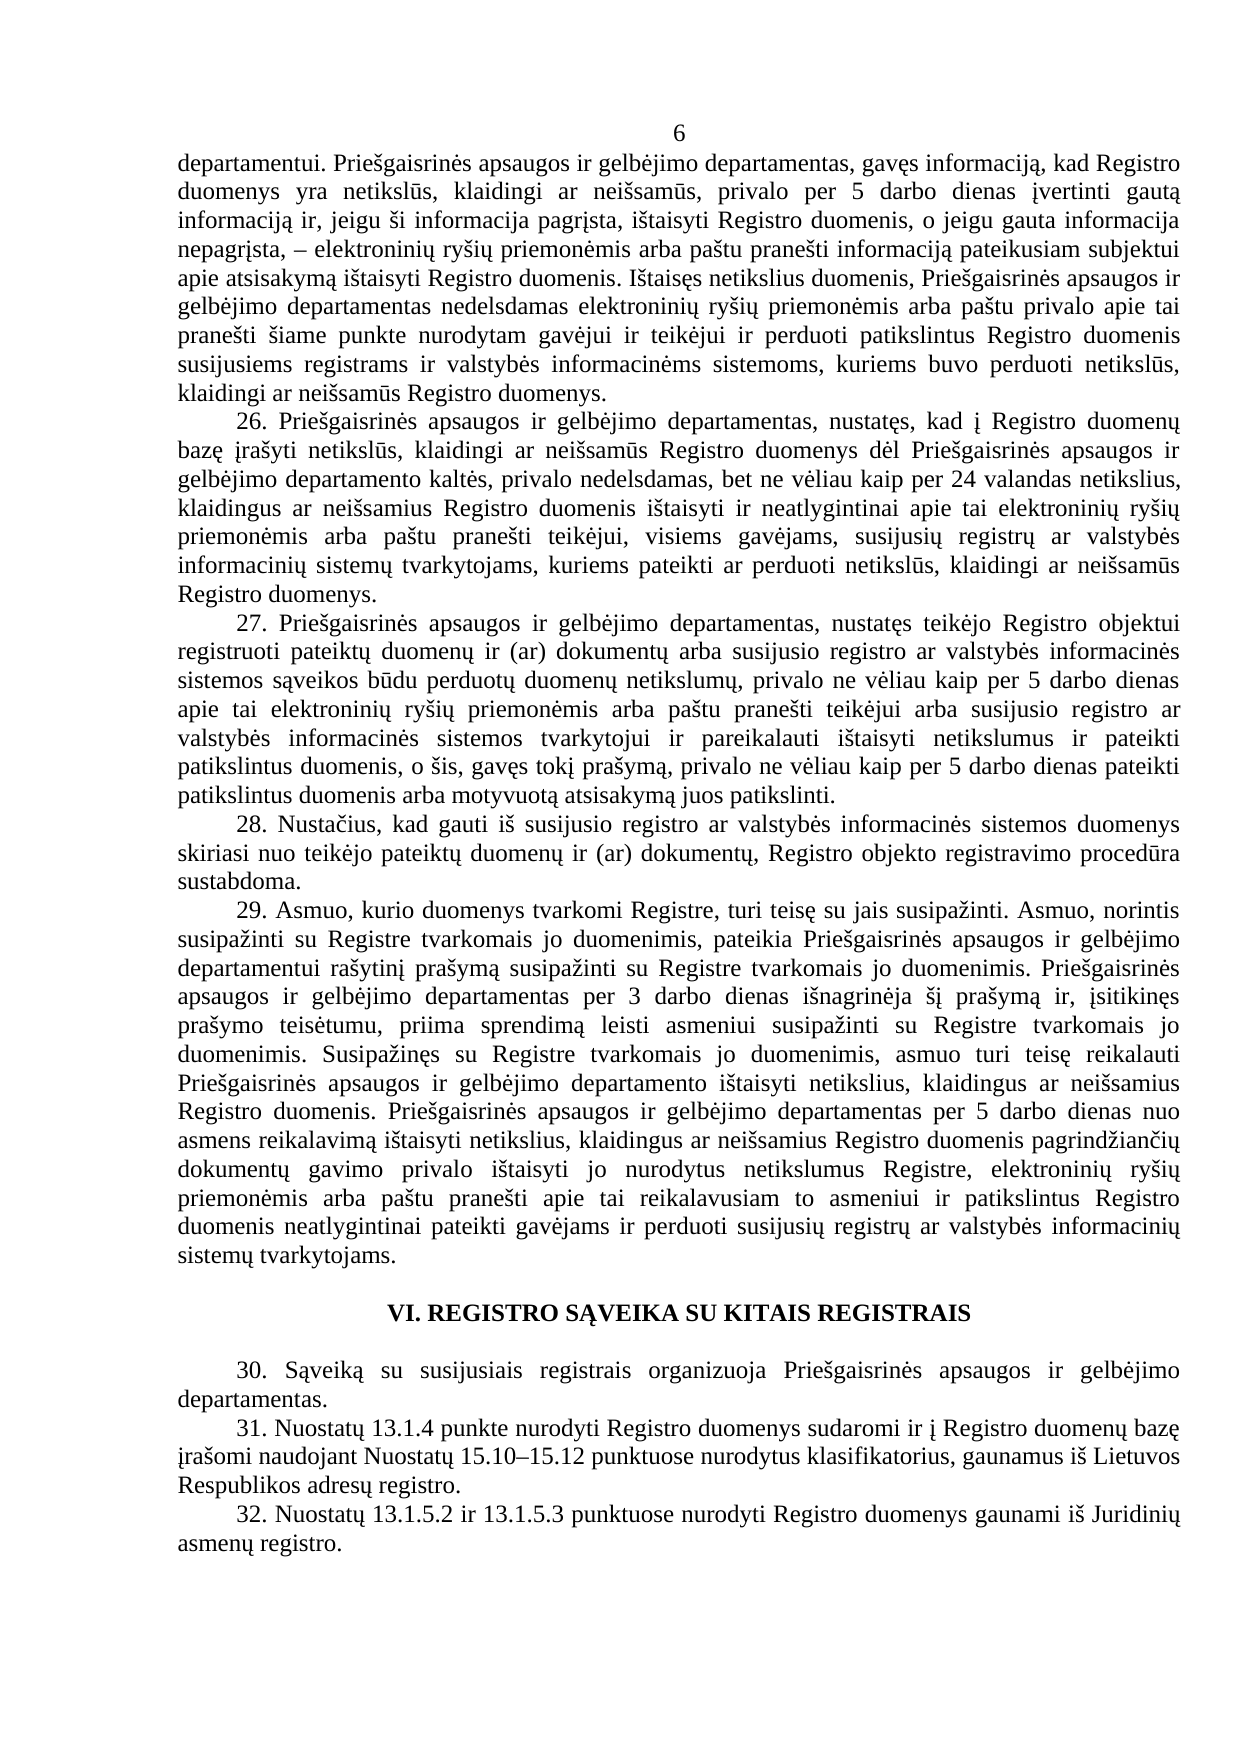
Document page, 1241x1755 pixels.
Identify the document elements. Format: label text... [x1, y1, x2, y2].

text 28. Nustačius, kad gauti iš susijusio registro ar valstybės informacinės sistemos duomenys skiriasi nuo teikėjo pateiktų duomenų ir (ar) dokumentų, Registro objekto registravimo procedūra sustabdoma. [177, 809, 1181, 895]
text 30. Sąveiką su susijusiais registrais organizuoja Priešgaisrinės apsaugos ir gelbėjimo departamentas. [177, 1355, 1181, 1413]
text 26. Priešgaisrinės apsaugos ir gelbėjimo departamentas, nustatęs, kad į Registro duomenų bazę įrašyti netikslūs, klaidingi ar neišsamūs Registro duomenys dėl Priešgaisrinės apsaugos ir gelbėjimo departamento kaltės, privalo nedelsdamas, bet ne vėliau kaip per 24 valandas netikslius, klaidingus ar neišsamius Registro duomenis ištaisyti ir neatlygintinai apie tai elektroninių ryšių priemonėmis arba paštu pranešti teikėjui, visiems gavėjams, susijusių registrų ar valstybės informacinių sistemų tvarkytojams, kuriems pateikti ar perduoti netikslūs, klaidingi ar neišsamūs Registro duomenys. [177, 406, 1181, 608]
text VI. REGISTRO SĄVEIKA SU KITAIS REGISTRAIS [177, 1298, 1181, 1326]
text departamentui. Priešgaisrinės apsaugos ir gelbėjimo departamentas, gavęs informaciją, kad Registro duomenys yra netikslūs, klaidingi ar neišsamūs, privalo per 5 darbo dienas įvertinti gautą informaciją ir, jeigu ši informacija pagrįsta, ištaisyti Registro duomenis, o jeigu gauta informacija nepagrįsta, – elektroninių ryšių priemonėmis arba paštu pranešti informaciją pateikusiam subjektui apie atsisakymą ištaisyti Registro duomenis. Ištaisęs netikslius duomenis, Priešgaisrinės apsaugos ir gelbėjimo departamentas nedelsdamas elektroninių ryšių priemonėmis arba paštu privalo apie tai pranešti šiame punkte nurodytam gavėjui ir teikėjui ir perduoti patikslintus Registro duomenis susijusiems registrams ir valstybės informacinėms sistemoms, kuriems buvo perduoti netikslūs, klaidingi ar neišsamūs Registro duomenys. [177, 148, 1181, 406]
text 27. Priešgaisrinės apsaugos ir gelbėjimo departamentas, nustatęs teikėjo Registro objektui registruoti pateiktų duomenų ir (ar) dokumentų arba susijusio registro ar valstybės informacinės sistemos sąveikos būdu perduotų duomenų netikslumų, privalo ne vėliau kaip per 5 darbo dienas apie tai elektroninių ryšių priemonėmis arba paštu pranešti teikėjui arba susijusio registro ar valstybės informacinės sistemos tvarkytojui ir pareikalauti ištaisyti netikslumus ir pateikti patikslintus duomenis, o šis, gavęs tokį prašymą, privalo ne vėliau kaip per 5 darbo dienas pateikti patikslintus duomenis arba motyvuotą atsisakymą juos patikslinti. [177, 608, 1181, 809]
text 29. Asmuo, kurio duomenys tvarkomi Registre, turi teisę su jais susipažinti. Asmuo, norintis susipažinti su Registre tvarkomais jo duomenimis, pateikia Priešgaisrinės apsaugos ir gelbėjimo departamentui rašytinį prašymą susipažinti su Registre tvarkomais jo duomenimis. Priešgaisrinės apsaugos ir gelbėjimo departamentas per 3 darbo dienas išnagrinėja šį prašymą ir, įsitikinęs prašymo teisėtumu, priima sprendimą leisti asmeniui susipažinti su Registre tvarkomais jo duomenimis. Susipažinęs su Registre tvarkomais jo duomenimis, asmuo turi teisę reikalauti Priešgaisrinės apsaugos ir gelbėjimo departamento ištaisyti netikslius, klaidingus ar neišsamius Registro duomenis. Priešgaisrinės apsaugos ir gelbėjimo departamentas per 5 darbo dienas nuo asmens reikalavimą ištaisyti netikslius, klaidingus ar neišsamius Registro duomenis pagrindžiančių dokumentų gavimo privalo ištaisyti jo nurodytus netikslumus Registre, elektroninių ryšių priemonėmis arba paštu pranešti apie tai reikalavusiam to asmeniui ir patikslintus Registro duomenis neatlygintinai pateikti gavėjams ir perduoti susijusių registrų ar valstybės informacinių sistemų tvarkytojams. [177, 895, 1181, 1269]
text 31. Nuostatų 13.1.4 punkte nurodyti Registro duomenys sudaromi ir į Registro duomenų bazę įrašomi naudojant Nuostatų 15.10–15.12 punktuose nurodytus klasifikatorius, gaunamus iš Lietuvos Respublikos adresų registro. [177, 1413, 1181, 1499]
text 32. Nuostatų 13.1.5.2 ir 13.1.5.3 punktuose nurodyti Registro duomenys gaunami iš Juridinių asmenų registro. [177, 1499, 1181, 1556]
